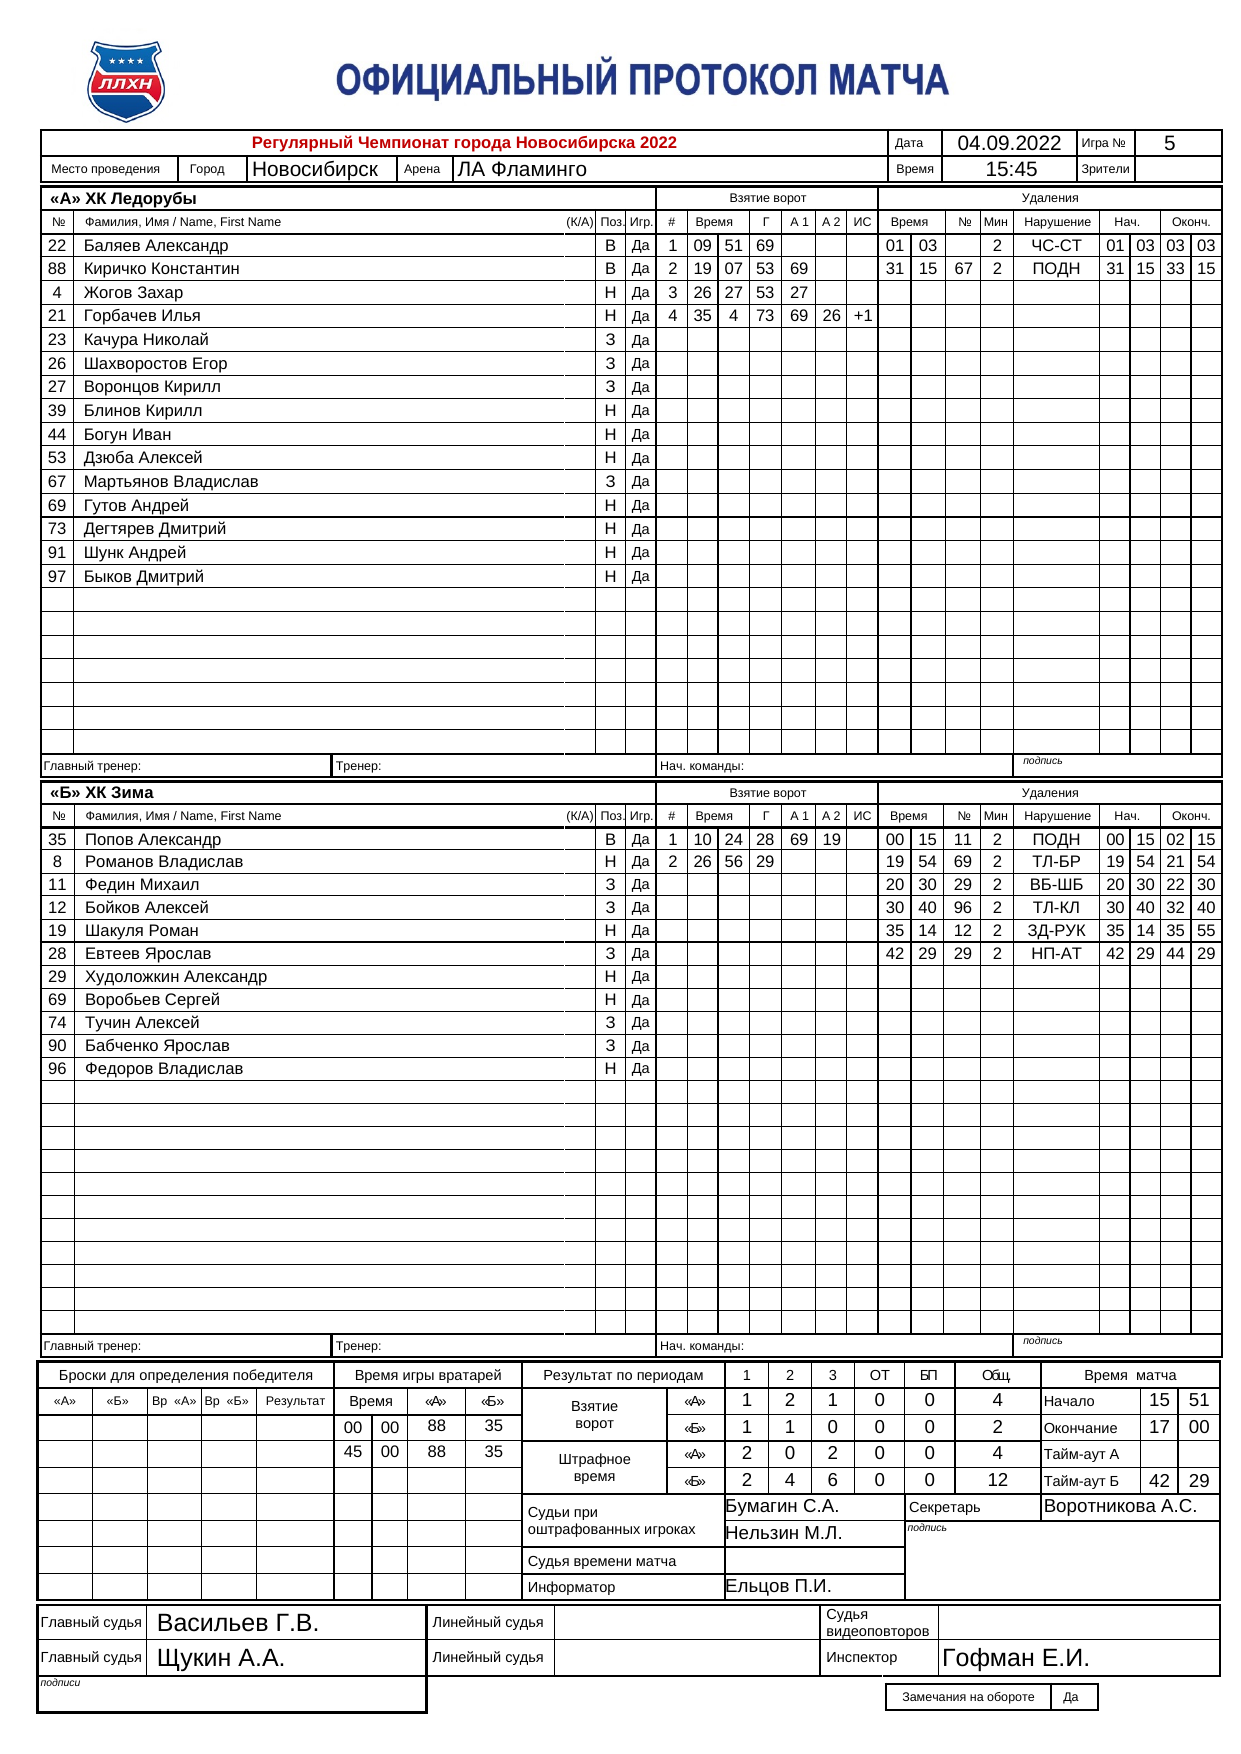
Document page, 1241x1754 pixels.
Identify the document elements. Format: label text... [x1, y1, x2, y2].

table_cell [750, 1242, 781, 1264]
table_cell [657, 399, 687, 422]
table_cell Нарушение [1014, 211, 1099, 233]
table_cell [750, 541, 781, 564]
table_cell [944, 1196, 980, 1218]
table_header Общ. [956, 1363, 1040, 1387]
table_cell [912, 470, 945, 493]
table_cell Н [596, 399, 625, 422]
table_cell 2 [981, 943, 1013, 964]
table_cell Нач. [1100, 805, 1160, 826]
table_cell [750, 989, 781, 1011]
table_cell [1192, 966, 1221, 987]
table_header Регулярный Чемпионат города Новосибирска 2022 [42, 131, 887, 155]
table_cell [944, 1265, 980, 1287]
table_cell [1100, 1288, 1129, 1310]
table_cell [565, 541, 595, 564]
table_cell [75, 1127, 564, 1149]
table_cell [912, 328, 945, 351]
table_cell [981, 1058, 1013, 1079]
table_cell 2 [981, 896, 1013, 918]
table_cell Ельцов П.И. [726, 1575, 904, 1599]
table_cell [944, 1058, 980, 1079]
table_cell [750, 1173, 781, 1195]
table_cell [42, 1219, 74, 1241]
table_cell [626, 1104, 655, 1126]
table_cell [879, 423, 910, 445]
table_cell Да [626, 235, 655, 256]
table_header Удаления [879, 188, 1221, 209]
table_cell [816, 1012, 846, 1033]
table_cell [946, 281, 980, 303]
table_cell [981, 376, 1013, 398]
table_cell [466, 1574, 521, 1599]
table_header Игра № [1078, 131, 1134, 155]
table_cell [750, 352, 781, 374]
table_cell 03 [1192, 235, 1221, 256]
table_cell Богун Иван [74, 423, 564, 445]
table_cell [1131, 376, 1160, 398]
table_cell [879, 1242, 910, 1264]
table_cell [42, 612, 73, 634]
table_cell [1161, 1311, 1190, 1333]
table_cell [879, 683, 910, 706]
table_cell [565, 446, 595, 469]
picture [5, 28, 1179, 129]
table_cell [750, 920, 781, 941]
table_cell Мин [981, 805, 1013, 826]
table_cell № [944, 805, 980, 826]
table_cell Результат [257, 1389, 333, 1413]
table_cell [565, 707, 595, 729]
table_cell [719, 541, 749, 564]
table_cell [944, 1311, 980, 1333]
table_cell [1100, 730, 1129, 753]
table_cell [1192, 470, 1221, 493]
table_cell З [596, 376, 625, 398]
table_cell [782, 1035, 815, 1057]
table_cell [750, 874, 781, 895]
table_cell [719, 1219, 749, 1241]
table_cell 22 [42, 235, 73, 256]
table_cell [1131, 989, 1160, 1011]
table_cell [1131, 494, 1160, 516]
table_cell [626, 659, 655, 682]
table_cell Мин [981, 211, 1013, 233]
table_cell [782, 399, 815, 422]
table_cell [565, 1058, 595, 1079]
table_cell 15 [1131, 257, 1160, 280]
table_cell Н [596, 423, 625, 445]
table_cell 88 [408, 1441, 465, 1467]
table_cell [847, 565, 877, 587]
table_cell [75, 1288, 564, 1310]
table_cell Да [626, 829, 655, 849]
table_cell Взятие ворот [523, 1389, 666, 1440]
table_cell [879, 376, 910, 398]
table_cell [912, 1150, 943, 1172]
table_cell [750, 1081, 781, 1103]
table_cell ИС [847, 805, 877, 826]
table_cell [257, 1574, 333, 1599]
table_cell [1100, 612, 1129, 634]
table_cell [847, 1265, 877, 1287]
table_cell [912, 399, 945, 422]
table_cell [782, 943, 815, 964]
table_cell [93, 1441, 147, 1467]
table_cell [1192, 281, 1221, 303]
table_cell 02 [1161, 829, 1190, 849]
table_cell [912, 683, 945, 706]
table_cell [42, 588, 73, 611]
table_cell [657, 446, 687, 469]
table_cell [750, 423, 781, 445]
table_header Результат по периодам [523, 1363, 724, 1387]
table_cell [847, 328, 877, 351]
table_cell 21 [42, 305, 73, 327]
table_cell [816, 470, 846, 493]
table_cell [257, 1547, 333, 1573]
table_cell [816, 541, 846, 564]
table_cell 22 [1161, 874, 1190, 895]
table_cell [981, 1104, 1013, 1126]
table_cell [782, 1265, 815, 1287]
table_cell [719, 636, 749, 658]
table_cell [782, 874, 815, 895]
table_cell [1192, 565, 1221, 587]
table_cell Тучин Алексей [75, 1012, 564, 1033]
table_cell [847, 1196, 877, 1218]
table_cell [688, 989, 717, 1011]
table_cell 4 [42, 281, 73, 303]
table_cell [1014, 1035, 1099, 1057]
table_cell [1014, 1196, 1099, 1218]
table_cell [782, 1288, 815, 1310]
table_cell 40 [1192, 896, 1221, 918]
table_cell [596, 1311, 625, 1333]
table_cell [981, 1173, 1013, 1195]
table_cell 51 [1179, 1389, 1219, 1413]
table_cell [565, 943, 595, 964]
table_cell [847, 874, 877, 895]
table_cell [847, 612, 877, 634]
table_cell [1100, 423, 1129, 445]
table_cell [782, 920, 815, 941]
table_header Дата [889, 131, 941, 155]
table_cell [816, 446, 846, 469]
table_cell [626, 1311, 655, 1333]
table_cell [626, 730, 655, 753]
table_cell [946, 305, 980, 327]
table_cell [1161, 376, 1190, 398]
table_cell [946, 399, 980, 422]
table_cell [879, 328, 910, 351]
table_cell [847, 730, 877, 753]
table_cell [719, 659, 749, 682]
table_cell [1161, 636, 1190, 658]
table_cell Н [596, 281, 625, 303]
table_cell 29 [750, 850, 781, 872]
table_cell Зрители [1078, 157, 1134, 181]
table_cell [1131, 518, 1160, 540]
table_cell А 1 [782, 211, 815, 233]
table_cell [657, 1058, 687, 1079]
table_cell Да [626, 541, 655, 564]
table_header «А» ХК Ледорубы [42, 188, 655, 209]
table_cell 0 [855, 1442, 904, 1467]
table_cell [1131, 588, 1160, 611]
table_cell Горбачев Илья [74, 305, 564, 327]
table_cell [879, 1058, 910, 1079]
table_cell [782, 1081, 815, 1103]
table_cell [944, 1127, 980, 1149]
table_cell [565, 257, 595, 280]
table_cell 15:45 [943, 157, 1076, 181]
table_cell [750, 1219, 781, 1241]
table_cell [93, 1521, 147, 1546]
table_cell Время [688, 805, 749, 826]
table_cell [1192, 1127, 1221, 1149]
table_cell [1131, 1196, 1160, 1218]
table_cell 69 [944, 850, 980, 872]
table_cell [719, 683, 749, 706]
table_header 3 [812, 1363, 854, 1387]
table_cell [565, 1288, 595, 1310]
table_cell [912, 423, 945, 445]
table_cell [946, 423, 980, 445]
table_cell [657, 1265, 687, 1287]
table_cell [847, 1104, 877, 1126]
table_cell 11 [944, 829, 980, 849]
table_cell [75, 1219, 564, 1241]
table_cell [750, 518, 781, 540]
table_cell 56 [719, 850, 749, 872]
table_cell Да [626, 1035, 655, 1057]
table_cell [1100, 328, 1129, 351]
table_cell [565, 1173, 595, 1195]
table_cell [816, 257, 846, 280]
table_header 04.09.2022 [943, 131, 1076, 155]
table_cell [596, 1242, 625, 1264]
table_cell [946, 446, 980, 469]
table_cell 19 [688, 257, 717, 280]
table_cell [816, 518, 846, 540]
table_cell [1192, 683, 1221, 706]
table_cell [719, 1173, 749, 1195]
table_cell [879, 989, 910, 1011]
table_cell 26 [688, 281, 717, 303]
table_cell (К/А) [565, 211, 595, 233]
table_cell Н [596, 966, 625, 987]
table_cell [847, 1173, 877, 1195]
table_cell [565, 305, 595, 327]
table_cell [1100, 1081, 1129, 1103]
table_cell [565, 352, 595, 374]
table_cell [816, 1288, 846, 1310]
table_cell [750, 328, 781, 351]
table_cell [39, 1574, 92, 1599]
table_cell [750, 683, 781, 706]
table_cell З [596, 470, 625, 493]
table_cell [565, 588, 595, 611]
table_cell [981, 707, 1013, 729]
table_cell [1161, 1265, 1190, 1287]
table_header Удаления [879, 783, 1221, 803]
table_cell [466, 1468, 521, 1493]
table_cell [657, 518, 687, 540]
table_cell [847, 1081, 877, 1103]
table_cell [719, 423, 749, 445]
table_cell [42, 1288, 74, 1310]
table_cell [565, 518, 595, 540]
table_cell [1014, 1311, 1099, 1333]
table_cell [657, 943, 687, 964]
table_cell Нач. команды: [657, 755, 1012, 776]
table_cell [1100, 305, 1129, 327]
table_cell [946, 565, 980, 587]
table_cell [981, 518, 1013, 540]
table_cell [148, 1574, 201, 1599]
table_cell [1161, 281, 1190, 303]
table_cell [719, 1104, 749, 1126]
table_cell [688, 423, 717, 445]
table_cell [626, 683, 655, 706]
table_cell Фамилия, Имя / Name, First Name [75, 805, 565, 826]
table_cell [782, 659, 815, 682]
table_cell [1192, 1058, 1221, 1079]
table_cell Воротникова А.С. [1042, 1495, 1219, 1520]
table_cell [847, 829, 877, 849]
table_cell Инспектор [821, 1640, 938, 1675]
table_cell [847, 518, 877, 540]
table_cell [42, 1104, 74, 1126]
table_cell [847, 1311, 877, 1333]
table_cell [75, 1311, 564, 1333]
table_cell 35 [1161, 920, 1190, 941]
table_cell [565, 1081, 595, 1103]
table_cell [816, 683, 846, 706]
table_cell [626, 1219, 655, 1241]
table_cell [657, 1012, 687, 1033]
table_cell [750, 1104, 781, 1126]
table_cell [1100, 989, 1129, 1011]
table_cell [1131, 1242, 1160, 1264]
table_cell [816, 943, 846, 964]
table_cell 69 [782, 305, 815, 327]
table_cell «А» [39, 1389, 92, 1413]
table_cell [719, 1242, 749, 1264]
table_cell [879, 518, 910, 540]
table_cell [596, 659, 625, 682]
table_cell [565, 1265, 595, 1287]
table_cell [847, 281, 877, 303]
table_cell З [596, 874, 625, 895]
table_cell [657, 683, 687, 706]
table_cell [1014, 281, 1099, 303]
table_cell [657, 1035, 687, 1057]
table_cell [816, 1058, 846, 1079]
table_cell [373, 1547, 407, 1573]
table_cell [408, 1574, 465, 1599]
table_cell [1131, 1127, 1160, 1149]
table_cell Да [626, 1012, 655, 1033]
table_cell 23 [42, 328, 73, 351]
table_cell 73 [750, 305, 781, 327]
table_cell [657, 1127, 687, 1149]
table_cell [816, 352, 846, 374]
table_cell [688, 541, 717, 564]
table_cell [1014, 399, 1099, 422]
table_cell 21 [1161, 850, 1190, 872]
table_cell [1161, 612, 1190, 634]
table_cell [782, 518, 815, 540]
table_cell [565, 1150, 595, 1172]
table_cell [657, 966, 687, 987]
table_cell «А» [408, 1389, 465, 1413]
table_cell [946, 730, 980, 753]
table_cell Воробьев Сергей [75, 989, 564, 1011]
table_cell Н [596, 920, 625, 941]
table_cell [1192, 446, 1221, 469]
table_cell 96 [42, 1058, 74, 1079]
table_cell [912, 966, 943, 987]
table_cell 53 [42, 446, 73, 469]
table_cell [1014, 423, 1099, 445]
table_cell [879, 707, 910, 729]
table_cell [879, 636, 910, 658]
table_cell [565, 235, 595, 256]
table_cell [912, 1104, 943, 1126]
table_cell Да [626, 874, 655, 895]
table_cell Место проведения [42, 157, 177, 181]
table_cell [912, 305, 945, 327]
table_cell [75, 1196, 564, 1218]
table_cell [1161, 423, 1190, 445]
table_cell [1192, 636, 1221, 658]
table_cell [782, 423, 815, 445]
table_cell [847, 1219, 877, 1241]
table_cell [944, 1012, 980, 1033]
table_cell Оконч. [1161, 805, 1221, 826]
table_cell 12 [956, 1468, 1040, 1493]
table_cell [944, 1288, 980, 1310]
table_cell [944, 1081, 980, 1103]
table_cell [1192, 1104, 1221, 1126]
table_cell [946, 376, 980, 398]
table_cell [847, 1058, 877, 1079]
table_cell [1014, 989, 1099, 1011]
table_cell [782, 683, 815, 706]
table_cell [1161, 399, 1190, 422]
table_cell [816, 1311, 846, 1333]
table_cell [879, 281, 910, 303]
table_cell [1131, 659, 1160, 682]
table_cell [565, 1127, 595, 1149]
table_cell [148, 1441, 201, 1467]
table_cell [1131, 1150, 1160, 1172]
table_cell [657, 1196, 687, 1218]
table_cell 1 [769, 1415, 811, 1440]
table_cell Киричко Константин [74, 257, 564, 280]
table_cell [1014, 518, 1099, 540]
table_cell [981, 541, 1013, 564]
table_cell [847, 257, 877, 280]
table_cell [847, 399, 877, 422]
table_cell [816, 966, 846, 987]
table_cell [1161, 659, 1190, 682]
table_cell 29 [912, 943, 943, 964]
table_cell [1100, 376, 1129, 398]
table_cell [782, 446, 815, 469]
table_cell 29 [944, 943, 980, 964]
table_cell [1192, 399, 1221, 422]
table_cell Н [596, 989, 625, 1011]
table_cell Воронцов Кирилл [74, 376, 564, 398]
table_header Взятие ворот [657, 783, 877, 803]
table_cell [1161, 1035, 1190, 1057]
table_cell [1100, 707, 1129, 729]
table_cell [565, 966, 595, 987]
table_cell [782, 1058, 815, 1079]
table_cell Федоров Владислав [75, 1058, 564, 1079]
table_cell [1161, 707, 1190, 729]
table_cell [981, 281, 1013, 303]
table_cell [688, 352, 717, 374]
table_cell [1192, 730, 1221, 753]
table_cell Да [626, 850, 655, 872]
table_cell [202, 1574, 256, 1599]
table_cell [750, 707, 781, 729]
table_cell 40 [1131, 896, 1160, 918]
table_cell [93, 1547, 147, 1573]
table_cell [816, 1242, 846, 1264]
table_cell 96 [944, 896, 980, 918]
table_cell 19 [1100, 850, 1129, 872]
table_cell 11 [42, 874, 74, 895]
table_cell Гутов Андрей [74, 494, 564, 516]
table_header Да [1052, 1685, 1097, 1709]
table_cell [626, 1173, 655, 1195]
table_cell [816, 1196, 846, 1218]
table_cell [1100, 281, 1129, 303]
table_cell [981, 1012, 1013, 1033]
table_cell 27 [42, 376, 73, 398]
table_cell [816, 1265, 846, 1287]
table_cell 1 [726, 1389, 768, 1413]
table_cell [42, 1265, 74, 1287]
table_cell [688, 518, 717, 540]
table_cell [1161, 446, 1190, 469]
table_cell [148, 1494, 201, 1520]
table_cell [879, 1012, 910, 1033]
table_cell [657, 1311, 687, 1333]
table_cell [1014, 1104, 1099, 1126]
table_cell [408, 1468, 465, 1493]
table_cell 39 [42, 399, 73, 422]
table_cell Да [626, 446, 655, 469]
table_cell [816, 281, 846, 303]
table_cell «А» [668, 1389, 724, 1413]
table_cell [1014, 1288, 1099, 1310]
table_cell [719, 920, 749, 941]
table_cell [782, 966, 815, 987]
table_cell [1131, 565, 1160, 587]
table_cell [1161, 1081, 1190, 1103]
table_cell [912, 541, 945, 564]
table_header Броски для определения победителя [39, 1363, 333, 1387]
table_cell [750, 1265, 781, 1287]
table_cell Линейный судья [428, 1640, 554, 1675]
table_cell [1161, 494, 1190, 516]
table_cell Время [879, 805, 943, 826]
table_cell [335, 1468, 371, 1493]
table_cell [1192, 1035, 1221, 1057]
table_cell [565, 281, 595, 303]
table_cell [847, 707, 877, 729]
table_cell 0 [905, 1468, 954, 1493]
table_cell Да [626, 352, 655, 374]
table_cell [981, 1265, 1013, 1287]
table_cell [1131, 1058, 1160, 1079]
table_cell [879, 1127, 910, 1149]
table_cell [1141, 1441, 1177, 1467]
table_cell В [596, 829, 625, 849]
table_cell Нарушение [1014, 805, 1099, 826]
table_cell [1161, 588, 1190, 611]
table_cell 2 [726, 1442, 768, 1467]
table_cell ВБ-ШБ [1014, 874, 1099, 895]
table_cell [782, 1150, 815, 1172]
table_cell [688, 565, 717, 587]
table_cell 2 [956, 1415, 1040, 1440]
table_cell 73 [42, 518, 73, 540]
table_cell [944, 1035, 980, 1057]
table_cell [879, 612, 910, 634]
table_cell [946, 328, 980, 351]
table_cell «Б» [668, 1468, 724, 1493]
table_cell [879, 1035, 910, 1057]
table_cell Качура Николай [74, 328, 564, 351]
table_cell [750, 636, 781, 658]
table_cell [75, 1242, 564, 1264]
table_cell [1161, 730, 1190, 753]
table_cell ЛА Фламинго [454, 157, 887, 181]
table_cell [981, 1219, 1013, 1241]
table_cell «Б» [668, 1415, 724, 1440]
table_cell [912, 1127, 943, 1149]
table_cell [981, 1150, 1013, 1172]
table_cell [657, 1150, 687, 1172]
table_cell 4 [769, 1468, 811, 1493]
table_cell [981, 588, 1013, 611]
table_cell [1014, 470, 1099, 493]
table_cell [1014, 1242, 1099, 1264]
table_cell [847, 683, 877, 706]
table_cell [719, 352, 749, 374]
table_cell № [42, 805, 74, 826]
table_cell Н [596, 541, 625, 564]
table_cell [816, 659, 846, 682]
table_cell [1131, 1104, 1160, 1126]
table_cell Н [596, 494, 625, 516]
table_cell [944, 1150, 980, 1172]
table_cell [816, 399, 846, 422]
table_cell 2 [981, 235, 1013, 256]
table_cell [565, 1012, 595, 1033]
table_cell [912, 588, 945, 611]
table_cell [1161, 1058, 1190, 1079]
table_cell 90 [42, 1035, 74, 1057]
table_cell [847, 470, 877, 493]
table_cell З [596, 352, 625, 374]
table_cell [981, 1311, 1013, 1333]
table_cell [1014, 683, 1099, 706]
table_cell З [596, 1035, 625, 1057]
table_cell [565, 1311, 595, 1333]
table_cell [75, 1104, 564, 1126]
table_cell 15 [1131, 829, 1160, 849]
table_cell [688, 896, 717, 918]
table_cell [879, 588, 910, 611]
table_cell [74, 659, 564, 682]
table_cell [1131, 446, 1160, 469]
table_cell [1099, 1682, 1220, 1711]
table_cell 00 [1179, 1415, 1219, 1440]
table_cell [782, 730, 815, 753]
table_cell [42, 1311, 74, 1333]
table_cell [912, 989, 943, 1011]
table_cell [782, 989, 815, 1011]
table_cell [981, 565, 1013, 587]
table_cell [257, 1416, 333, 1440]
table_cell [626, 636, 655, 658]
table_cell [1192, 541, 1221, 564]
table_cell 35 [42, 829, 74, 849]
table_cell [981, 399, 1013, 422]
table_cell Штрафное время [523, 1442, 666, 1493]
table_cell [1161, 1173, 1190, 1195]
table_cell 29 [42, 966, 74, 987]
table_header ОТ [855, 1363, 904, 1387]
table_cell [657, 612, 687, 634]
table_cell 97 [42, 565, 73, 587]
table_cell [626, 588, 655, 611]
table_cell [946, 636, 980, 658]
table_cell [719, 1265, 749, 1287]
table_cell [688, 1058, 717, 1079]
table_cell [596, 1150, 625, 1172]
table_cell Федин Михаил [75, 874, 564, 895]
table_cell [202, 1521, 256, 1546]
table_cell [1100, 1219, 1129, 1241]
table_cell [750, 376, 781, 398]
table_cell 15 [912, 829, 943, 849]
table_cell [1192, 989, 1221, 1011]
table_cell 26 [688, 850, 717, 872]
table_cell [1131, 399, 1160, 422]
table_cell [1161, 541, 1190, 564]
table_cell [1161, 328, 1190, 351]
table_cell 00 [373, 1416, 407, 1440]
table_cell [1100, 1012, 1129, 1033]
table_cell [335, 1547, 371, 1573]
table_cell [879, 1150, 910, 1172]
table_cell Да [626, 494, 655, 516]
table_cell 44 [42, 423, 73, 445]
table_cell [565, 829, 595, 849]
table_cell 74 [42, 1012, 74, 1033]
table_cell [688, 1196, 717, 1218]
table_cell [1100, 1265, 1129, 1287]
table_cell [93, 1574, 147, 1599]
table_cell [1014, 659, 1099, 682]
table_cell [912, 1035, 943, 1057]
table_cell +1 [847, 305, 877, 327]
table_cell [657, 423, 687, 445]
table_cell 4 [956, 1442, 1040, 1467]
table_cell [726, 1548, 904, 1573]
table_cell Нельзин М.Л. [726, 1521, 904, 1546]
table_cell [596, 1288, 625, 1310]
table_cell Бойков Алексей [75, 896, 564, 918]
table_cell [1100, 966, 1129, 987]
table_cell [688, 707, 717, 729]
table_cell [847, 494, 877, 516]
table_cell Н [596, 1058, 625, 1079]
table_cell [1131, 683, 1160, 706]
table_cell [879, 1219, 910, 1241]
table_cell [782, 235, 815, 256]
table_cell 0 [769, 1442, 811, 1467]
table_cell [782, 376, 815, 398]
table_cell [688, 1035, 717, 1057]
table_cell 42 [1141, 1468, 1177, 1493]
table_cell [750, 470, 781, 493]
table_cell [202, 1547, 256, 1573]
table_cell [373, 1468, 407, 1493]
table_cell 12 [944, 920, 980, 941]
table_cell 35 [879, 920, 910, 941]
table_cell 88 [408, 1416, 465, 1440]
table_cell [688, 683, 717, 706]
table_cell [1131, 1012, 1160, 1033]
table_cell 30 [912, 874, 943, 895]
table_cell [1179, 1441, 1219, 1467]
table_cell [688, 920, 717, 941]
table_cell [688, 1219, 717, 1241]
table_cell [750, 896, 781, 918]
table_cell А 2 [816, 211, 846, 233]
table_cell [93, 1468, 147, 1493]
table_cell 0 [905, 1415, 954, 1440]
table_cell [565, 850, 595, 872]
table_cell [1131, 1311, 1160, 1333]
table_cell Судья времени матча [523, 1548, 724, 1573]
table_cell [912, 1196, 943, 1218]
table_cell [879, 565, 910, 587]
table_cell [688, 1173, 717, 1195]
table_cell [946, 470, 980, 493]
table_cell Г [750, 805, 781, 826]
table_cell Да [626, 376, 655, 398]
table_cell 19 [879, 850, 910, 872]
table_cell [1014, 305, 1099, 327]
table_cell [1131, 1081, 1160, 1103]
table_cell [847, 423, 877, 445]
table_cell [816, 423, 846, 445]
table_cell Шунк Андрей [74, 541, 564, 564]
table_cell [1192, 1311, 1221, 1333]
table_cell [719, 494, 749, 516]
table_cell [912, 1012, 943, 1033]
table_cell [565, 376, 595, 398]
table_cell [847, 1035, 877, 1057]
table_cell [688, 1150, 717, 1172]
table_header 5 [1136, 131, 1221, 155]
table_cell [93, 1494, 147, 1520]
table_cell [1192, 352, 1221, 374]
table_cell [626, 1242, 655, 1264]
table_cell [981, 636, 1013, 658]
table_cell [42, 1196, 74, 1218]
table_cell 69 [42, 494, 73, 516]
table_cell Судья видеоповторов [821, 1606, 938, 1639]
table_cell [750, 1311, 781, 1333]
table_cell [688, 1288, 717, 1310]
table_cell [981, 1242, 1013, 1264]
table_cell [596, 636, 625, 658]
table_cell Фамилия, Имя / Name, First Name [74, 211, 565, 233]
table_cell [1014, 376, 1099, 398]
table_cell Тайм-аут А [1042, 1441, 1140, 1467]
table_cell [750, 943, 781, 964]
table_cell 31 [879, 257, 910, 280]
table_cell [816, 328, 846, 351]
table_cell [944, 1219, 980, 1241]
table_cell [782, 850, 815, 872]
table_cell [1100, 1104, 1129, 1126]
table_cell [782, 541, 815, 564]
table_cell [1192, 328, 1221, 351]
table_cell Арена [398, 157, 452, 181]
table_cell [42, 659, 73, 682]
table_cell ТЛ-КЛ [1014, 896, 1099, 918]
table_cell Бумагин С.А. [726, 1495, 904, 1520]
table_cell [1192, 1150, 1221, 1172]
table_cell [657, 1173, 687, 1195]
table_cell [466, 1521, 521, 1546]
table_cell 00 [335, 1416, 371, 1440]
table_cell Секретарь [906, 1495, 1040, 1520]
table_cell 29 [1192, 943, 1221, 964]
table_cell [1161, 565, 1190, 587]
table_cell [257, 1468, 333, 1493]
table_cell [1014, 1150, 1099, 1172]
table_cell 2 [981, 874, 1013, 895]
table_cell [565, 730, 595, 753]
table_cell Нач. [1100, 211, 1160, 233]
table_cell Нач. команды: [657, 1335, 1012, 1356]
table_cell [719, 943, 749, 964]
table_cell [946, 494, 980, 516]
table_cell [42, 1081, 74, 1103]
table_cell [688, 1242, 717, 1264]
table_cell [335, 1521, 371, 1546]
table_cell [946, 352, 980, 374]
table_cell Да [626, 305, 655, 327]
table_header 2 [769, 1363, 811, 1387]
table_cell [688, 943, 717, 964]
table_cell Информатор [523, 1575, 724, 1599]
table_cell Да [626, 989, 655, 1011]
table_cell [981, 305, 1013, 327]
table_cell [257, 1441, 333, 1467]
table_cell [596, 1127, 625, 1149]
table_cell [626, 1150, 655, 1172]
table_cell 69 [782, 257, 815, 280]
table_header Время игры вратарей [335, 1363, 521, 1387]
table_cell 15 [912, 257, 945, 280]
table_cell 1 [657, 235, 687, 256]
table_cell [1192, 494, 1221, 516]
table_cell [565, 1219, 595, 1241]
table_cell 53 [750, 257, 781, 280]
table_cell [750, 730, 781, 753]
table_cell [847, 636, 877, 658]
table_cell Да [626, 966, 655, 987]
table_cell [1161, 1012, 1190, 1033]
table_cell [657, 920, 687, 941]
table_cell [1136, 157, 1221, 181]
table_cell Быков Дмитрий [74, 565, 564, 587]
table_header Время матча [1042, 1363, 1219, 1387]
table_cell [981, 1035, 1013, 1057]
table_cell З [596, 1012, 625, 1033]
table_cell [782, 1219, 815, 1241]
table_cell Да [626, 896, 655, 918]
table_cell [981, 1127, 1013, 1149]
table_cell Главный тренер: [42, 1335, 330, 1356]
table_cell [782, 636, 815, 658]
table_cell [912, 659, 945, 682]
table_cell [565, 612, 595, 634]
table_cell [1100, 518, 1129, 540]
table_cell ИС [847, 211, 877, 233]
table_cell [879, 1081, 910, 1103]
table_cell [944, 1173, 980, 1195]
table_cell [879, 494, 910, 516]
table_cell [750, 659, 781, 682]
table_cell [565, 659, 595, 682]
table_cell З [596, 896, 625, 918]
table_cell [373, 1494, 407, 1520]
table_cell Время [335, 1389, 407, 1413]
table_cell [596, 1265, 625, 1287]
table_cell [626, 1196, 655, 1218]
table_cell 2 [726, 1468, 768, 1493]
table_cell [565, 1196, 595, 1218]
table_cell [816, 376, 846, 398]
table_cell [688, 1104, 717, 1126]
table_cell [816, 707, 846, 729]
table_cell [1131, 1173, 1160, 1195]
table_cell [1131, 470, 1160, 493]
table_cell 0 [855, 1415, 904, 1440]
table_cell 03 [1131, 235, 1160, 256]
table_cell 91 [42, 541, 73, 564]
table_cell 4 [657, 305, 687, 327]
table_cell [719, 1035, 749, 1057]
table_cell [626, 1288, 655, 1310]
table_cell [782, 565, 815, 587]
table_cell 07 [719, 257, 749, 280]
table_cell Вр «Б» [202, 1389, 256, 1413]
table_cell № [42, 211, 73, 233]
table_cell [688, 1081, 717, 1103]
table_cell Н [596, 305, 625, 327]
table_cell [466, 1547, 521, 1573]
table_cell [596, 588, 625, 611]
table_cell [1014, 1127, 1099, 1149]
table_cell [719, 730, 749, 753]
table_cell [1192, 1242, 1221, 1264]
table_cell [847, 235, 877, 256]
table_cell [42, 1173, 74, 1195]
table_cell 26 [816, 305, 846, 327]
table_cell [719, 1081, 749, 1103]
table_cell [1161, 470, 1190, 493]
table_cell [1014, 446, 1099, 469]
table_cell 2 [657, 850, 687, 872]
table_cell ПОДН [1014, 257, 1099, 280]
table_cell [1192, 1219, 1221, 1241]
table_cell [879, 352, 910, 374]
table_cell [719, 565, 749, 587]
table_cell Тайм-аут Б [1042, 1468, 1140, 1493]
table_cell [42, 1127, 74, 1149]
table_cell [1131, 966, 1160, 987]
table_cell [816, 235, 846, 256]
table_cell [816, 612, 846, 634]
table_cell [946, 541, 980, 564]
table_cell [1014, 541, 1099, 564]
table_cell 28 [750, 829, 781, 849]
table_cell [1100, 1127, 1129, 1149]
table_cell [750, 612, 781, 634]
table_cell [750, 966, 781, 987]
table_cell [657, 896, 687, 918]
table_cell Время [889, 157, 941, 181]
table_cell [816, 1173, 846, 1195]
table_cell 44 [1161, 943, 1190, 964]
table_cell [1161, 352, 1190, 374]
table_cell 1 [657, 829, 687, 849]
table_cell 03 [912, 235, 945, 256]
table_cell 24 [719, 829, 749, 849]
table_cell Да [626, 423, 655, 445]
table_cell подпись [1014, 1335, 1221, 1356]
table_cell [750, 446, 781, 469]
table_cell [626, 1265, 655, 1287]
table_cell [565, 470, 595, 493]
table_cell [75, 1081, 564, 1103]
table_cell [816, 989, 846, 1011]
table_cell Линейный судья [428, 1606, 554, 1639]
table_cell [565, 683, 595, 706]
table_header Взятие ворот [657, 188, 877, 209]
table_cell [750, 1035, 781, 1057]
table_cell [782, 470, 815, 493]
table_cell 00 [373, 1441, 407, 1467]
table_cell [719, 446, 749, 469]
table_cell Баляев Александр [74, 235, 564, 256]
table_cell Время [688, 211, 749, 233]
table_cell [912, 636, 945, 658]
table_cell [1192, 1081, 1221, 1103]
table_cell Худоложкин Александр [75, 966, 564, 987]
table_cell [1100, 565, 1129, 587]
table_cell [74, 707, 564, 729]
table_cell [688, 588, 717, 611]
table_cell [596, 1219, 625, 1241]
table_cell [1100, 636, 1129, 658]
table_cell ЗД-РУК [1014, 920, 1099, 941]
table_cell [782, 1242, 815, 1264]
table_cell [1100, 1242, 1129, 1264]
table_cell [202, 1468, 256, 1493]
table_cell 2 [981, 257, 1013, 280]
table_cell 12 [42, 896, 74, 918]
table_cell Мартьянов Владислав [74, 470, 564, 493]
table_cell Да [626, 518, 655, 540]
table_cell Город [179, 157, 246, 181]
table_cell 2 [981, 829, 1013, 849]
table_cell [1192, 305, 1221, 327]
table_cell Шахворостов Егор [74, 352, 564, 374]
table_cell [719, 588, 749, 611]
table_cell 32 [1161, 896, 1190, 918]
table_cell 54 [1131, 850, 1160, 872]
table_cell [782, 707, 815, 729]
table_cell [657, 1242, 687, 1264]
table_cell [688, 399, 717, 422]
table_cell [879, 1173, 910, 1195]
table_cell [657, 989, 687, 1011]
table_cell [1131, 1265, 1160, 1287]
table_cell [946, 518, 980, 540]
table_cell [912, 1219, 943, 1241]
table_cell 67 [946, 257, 980, 280]
table_cell 00 [879, 829, 910, 849]
table_cell [1100, 352, 1129, 374]
table_cell [879, 659, 910, 682]
table_cell 28 [42, 943, 74, 964]
table_cell 88 [42, 257, 73, 280]
table_cell [1100, 1173, 1129, 1195]
table_cell [847, 588, 877, 611]
table_cell Да [626, 328, 655, 351]
table_cell [596, 1196, 625, 1218]
table_cell [816, 1104, 846, 1126]
table_cell [1131, 1035, 1160, 1057]
table_cell [816, 730, 846, 753]
table_cell [719, 518, 749, 540]
table_cell 69 [750, 235, 781, 256]
table_cell [1161, 966, 1190, 987]
table_cell [912, 352, 945, 374]
table_cell [657, 874, 687, 895]
table_cell [688, 328, 717, 351]
table_cell [565, 423, 595, 445]
table_cell [1192, 518, 1221, 540]
table_cell 15 [1192, 829, 1221, 849]
table_cell [1192, 588, 1221, 611]
table_cell [565, 636, 595, 658]
table_cell 35 [1100, 920, 1129, 941]
table_cell [946, 588, 980, 611]
table_cell Н [596, 446, 625, 469]
table_cell Попов Александр [75, 829, 564, 849]
table_cell В [596, 235, 625, 256]
table_cell 29 [1131, 943, 1160, 964]
table_cell 3 [657, 281, 687, 303]
table_cell [912, 1173, 943, 1195]
table_cell [1014, 1265, 1099, 1287]
table_cell 35 [688, 305, 717, 327]
table_cell [688, 446, 717, 469]
table_cell [42, 683, 73, 706]
table_cell [912, 494, 945, 516]
table_cell [879, 966, 910, 987]
table_cell Да [626, 943, 655, 964]
table_cell (К/А) [565, 805, 595, 826]
table_cell [688, 494, 717, 516]
table_cell [946, 683, 980, 706]
table_cell [782, 612, 815, 634]
table_cell [1161, 1150, 1190, 1172]
table_cell [816, 494, 846, 516]
table_cell [719, 896, 749, 918]
table_cell [408, 1494, 465, 1520]
table_cell [39, 1441, 92, 1467]
table_cell [847, 1150, 877, 1172]
table_cell [750, 399, 781, 422]
table_cell Оконч. [1161, 211, 1221, 233]
table_cell [626, 1081, 655, 1103]
table_cell [657, 376, 687, 398]
table_cell # [657, 211, 687, 233]
table_cell [596, 683, 625, 706]
table_cell [657, 1219, 687, 1241]
table_cell [1014, 588, 1099, 611]
table_cell [912, 612, 945, 634]
table_cell 4 [956, 1389, 1040, 1413]
table_cell [626, 707, 655, 729]
table_cell [981, 1196, 1013, 1218]
table_cell [688, 470, 717, 493]
table_cell [688, 1311, 717, 1333]
table_cell [782, 1127, 815, 1149]
table_cell [657, 494, 687, 516]
table_cell [1100, 683, 1129, 706]
table_cell [782, 1311, 815, 1333]
table_cell 53 [750, 281, 781, 303]
table_cell [944, 989, 980, 1011]
table_cell [782, 1012, 815, 1033]
table_cell [981, 966, 1013, 987]
table_cell № [946, 211, 980, 233]
table_cell З [596, 328, 625, 351]
table_cell Главный тренер: [42, 755, 330, 776]
table_cell [816, 896, 846, 918]
table_cell ТЛ-БР [1014, 850, 1099, 872]
table_cell [688, 730, 717, 753]
table_cell [565, 328, 595, 351]
table_cell [719, 376, 749, 398]
table_cell Дегтярев Дмитрий [74, 518, 564, 540]
table_cell [912, 518, 945, 540]
table_cell НП-АТ [1014, 943, 1099, 964]
table_cell [1131, 423, 1160, 445]
table_cell [981, 423, 1013, 445]
table_cell [847, 1242, 877, 1264]
table_cell [565, 874, 595, 895]
table_cell [912, 1242, 943, 1264]
table_cell [981, 446, 1013, 469]
table_cell 0 [812, 1415, 854, 1440]
table_cell 2 [657, 257, 687, 280]
table_cell [912, 730, 945, 753]
table_cell [39, 1416, 92, 1440]
table_cell 29 [1179, 1468, 1219, 1493]
table_cell А 2 [816, 805, 846, 826]
table_cell 54 [912, 850, 943, 872]
table_cell [912, 565, 945, 587]
table_cell Новосибирск [248, 157, 396, 181]
table_cell Время [879, 211, 945, 233]
table_cell [782, 1173, 815, 1195]
table_cell [847, 376, 877, 398]
table_cell [782, 896, 815, 918]
table_cell 09 [688, 235, 717, 256]
table_header 1 [726, 1363, 768, 1387]
table_cell [1014, 1219, 1099, 1241]
table_cell Блинов Кирилл [74, 399, 564, 422]
table_cell ПОДН [1014, 829, 1099, 849]
table_cell [879, 446, 910, 469]
table_cell Н [596, 850, 625, 872]
table_cell [1014, 1012, 1099, 1033]
table_cell Окончание [1042, 1415, 1140, 1440]
table_cell [74, 730, 564, 753]
table_cell [1014, 636, 1099, 658]
table_cell [816, 1150, 846, 1172]
table_cell [42, 1150, 74, 1172]
table_cell # [657, 805, 687, 826]
table_cell [74, 612, 564, 634]
table_cell [750, 1196, 781, 1218]
table_cell [782, 588, 815, 611]
table_cell 51 [719, 235, 749, 256]
table_cell [750, 1012, 781, 1033]
table_cell [408, 1521, 465, 1546]
table_cell [565, 399, 595, 422]
table_cell 14 [1131, 920, 1160, 941]
table_cell [565, 989, 595, 1011]
table_cell [847, 659, 877, 682]
table_cell [879, 470, 910, 493]
table_cell Гофман Е.И. [939, 1640, 1219, 1675]
table_cell [847, 896, 877, 918]
table_cell 15 [1141, 1389, 1177, 1413]
table_cell Тренер: [333, 755, 655, 776]
table_cell [719, 707, 749, 729]
table_cell [750, 1058, 781, 1079]
table_cell [1131, 730, 1160, 753]
table_cell [657, 352, 687, 374]
table_cell [1100, 470, 1129, 493]
table_cell [879, 1288, 910, 1310]
table_cell [1161, 518, 1190, 540]
table_cell [1100, 399, 1129, 422]
table_cell [750, 588, 781, 611]
table_cell «Б » [466, 1389, 521, 1413]
table_cell В [596, 257, 625, 280]
table_cell [1131, 541, 1160, 564]
table_cell Поз. [596, 805, 625, 826]
table_cell [39, 1547, 92, 1573]
table_cell [981, 683, 1013, 706]
table_cell [1014, 352, 1099, 374]
table_cell [596, 707, 625, 729]
table_cell 4 [719, 305, 749, 327]
table_cell [847, 1012, 877, 1033]
table_cell [74, 683, 564, 706]
table_cell [719, 1311, 749, 1333]
table_cell [626, 612, 655, 634]
table_cell [75, 1173, 564, 1195]
table_cell [202, 1441, 256, 1467]
table_cell [879, 1265, 910, 1287]
table_cell 15 [1192, 257, 1221, 280]
table_cell [879, 1196, 910, 1218]
table_cell [565, 1035, 595, 1057]
table_cell [1161, 1219, 1190, 1241]
table_cell [719, 1012, 749, 1033]
table_cell Тренер: [333, 1335, 655, 1356]
table_cell ЧС-СТ [1014, 235, 1099, 256]
table_cell [565, 565, 595, 587]
table_cell [39, 1468, 92, 1493]
table_cell подпись [906, 1522, 1219, 1599]
table_cell 10 [688, 829, 717, 849]
table_cell [688, 874, 717, 895]
table_cell [565, 920, 595, 941]
table_cell [1192, 376, 1221, 398]
table_cell [750, 1127, 781, 1149]
table_cell 27 [719, 281, 749, 303]
table_cell «Б» [93, 1389, 147, 1413]
table_cell 19 [42, 920, 74, 941]
table_cell [912, 1288, 943, 1310]
table_cell [981, 612, 1013, 634]
table_cell [1192, 1173, 1221, 1195]
table_cell [981, 1288, 1013, 1310]
table_cell [782, 1104, 815, 1126]
table_cell [1131, 1288, 1160, 1310]
table_cell [847, 943, 877, 964]
table_cell [657, 541, 687, 564]
table_cell 01 [879, 235, 910, 256]
table_cell [1161, 683, 1190, 706]
table_cell [335, 1574, 371, 1599]
table_cell [657, 1104, 687, 1126]
table_cell [1131, 636, 1160, 658]
table_cell [1014, 1173, 1099, 1195]
table_cell 0 [905, 1389, 954, 1413]
table_cell [257, 1494, 333, 1520]
table_cell [883, 1677, 1220, 1681]
table_cell 30 [1192, 874, 1221, 895]
table_cell 26 [42, 352, 73, 374]
table_cell [93, 1416, 147, 1440]
table_cell [596, 730, 625, 753]
table_cell «А» [668, 1442, 724, 1467]
table_cell [688, 966, 717, 987]
table_cell [847, 920, 877, 941]
table_cell [657, 565, 687, 587]
table_cell [719, 1196, 749, 1218]
table_cell [719, 874, 749, 895]
table_cell Начало [1042, 1389, 1140, 1413]
table_cell [912, 446, 945, 469]
table_cell 55 [1192, 920, 1221, 941]
table_cell [565, 494, 595, 516]
table_cell [373, 1521, 407, 1546]
table_cell [719, 1288, 749, 1310]
table_cell [1161, 989, 1190, 1011]
table_cell [1100, 1196, 1129, 1218]
table_cell 31 [1100, 257, 1129, 280]
table_cell [719, 328, 749, 351]
table_cell [657, 1288, 687, 1310]
table_cell [1014, 1081, 1099, 1103]
table_cell [373, 1574, 407, 1599]
table_header «Б» ХК Зима [42, 783, 655, 803]
table_cell [148, 1547, 201, 1573]
table_cell 40 [912, 896, 943, 918]
table_cell [879, 305, 910, 327]
table_cell [750, 1150, 781, 1172]
table_cell [944, 966, 980, 987]
table_cell [657, 328, 687, 351]
table_cell Романов Владислав [75, 850, 564, 872]
table_cell Главный судья [39, 1640, 146, 1675]
table_cell 30 [1100, 896, 1129, 918]
table_cell [847, 850, 877, 872]
table_cell 42 [879, 943, 910, 964]
table_cell 45 [335, 1441, 371, 1467]
table_cell [981, 328, 1013, 351]
table_header БП [905, 1363, 954, 1387]
table_cell [847, 966, 877, 987]
table_cell [719, 966, 749, 987]
table_cell [1192, 707, 1221, 729]
table_cell Судьи при оштрафованных игроках [523, 1495, 724, 1546]
table_cell [335, 1494, 371, 1520]
table_cell [816, 920, 846, 941]
table_cell [1161, 1104, 1190, 1126]
table_cell [596, 1081, 625, 1103]
table_cell [1131, 1219, 1160, 1241]
table_cell Н [596, 518, 625, 540]
table_cell 0 [855, 1389, 904, 1413]
table_cell [42, 730, 73, 753]
table_cell [1192, 1265, 1221, 1287]
table_cell [847, 352, 877, 374]
table_cell 8 [42, 850, 74, 872]
table_cell [657, 636, 687, 658]
table_cell [946, 659, 980, 682]
table_cell [1192, 1012, 1221, 1033]
table_cell [719, 1150, 749, 1172]
table_cell [688, 1127, 717, 1149]
table_cell [1100, 1035, 1129, 1057]
table_cell [847, 989, 877, 1011]
table_cell Н [596, 565, 625, 587]
table_cell [408, 1547, 465, 1573]
table_cell [750, 1288, 781, 1310]
table_cell [1100, 1058, 1129, 1079]
table_cell [816, 874, 846, 895]
table_cell Бабченко Ярослав [75, 1035, 564, 1057]
table_cell Игр. [626, 805, 655, 826]
table_cell [596, 612, 625, 634]
table_cell [148, 1416, 201, 1440]
table_cell 67 [42, 470, 73, 493]
table_cell [202, 1416, 256, 1440]
table_cell [1014, 966, 1099, 987]
table_cell Евтеев Ярослав [75, 943, 564, 964]
table_cell [1131, 305, 1160, 327]
table_cell [688, 1012, 717, 1033]
table_cell [1100, 659, 1129, 682]
table_cell [1014, 328, 1099, 351]
table_cell [688, 659, 717, 682]
table_cell 33 [1161, 257, 1190, 280]
table_cell 1 [726, 1415, 768, 1440]
table_cell подпись [1014, 755, 1221, 776]
table_cell [688, 1265, 717, 1287]
table_cell [1100, 1150, 1129, 1172]
table_cell подписи [39, 1677, 425, 1711]
table_cell [657, 659, 687, 682]
table_cell [944, 1242, 980, 1264]
table_cell [75, 1150, 564, 1172]
table_cell [428, 1677, 882, 1711]
table_cell [750, 494, 781, 516]
table_cell [1192, 1196, 1221, 1218]
table_cell [657, 470, 687, 493]
table_cell 20 [1100, 874, 1129, 895]
table_cell [1014, 707, 1099, 729]
table_cell [944, 1104, 980, 1126]
table_cell [719, 470, 749, 493]
table_cell 35 [466, 1416, 521, 1440]
table_cell [1131, 707, 1160, 729]
table_cell [981, 659, 1013, 682]
table_cell 29 [944, 874, 980, 895]
table_cell 69 [782, 829, 815, 849]
table_cell [912, 1058, 943, 1079]
table_cell [1014, 1058, 1099, 1079]
table_cell [1131, 281, 1160, 303]
table_cell [626, 1127, 655, 1149]
table_cell Васильев Г.В. [147, 1606, 425, 1639]
table_cell [912, 707, 945, 729]
table_cell [912, 1265, 943, 1287]
table_cell [555, 1640, 819, 1675]
table_cell [816, 1035, 846, 1057]
table_cell 42 [1100, 943, 1129, 964]
table_cell 2 [769, 1389, 811, 1413]
table_cell [42, 1242, 74, 1264]
table_cell [816, 588, 846, 611]
table_cell [946, 235, 980, 256]
table_cell [148, 1521, 201, 1546]
table_cell [816, 1127, 846, 1149]
table_cell [847, 541, 877, 564]
table_cell [879, 541, 910, 564]
table_cell [1161, 1196, 1190, 1218]
table_cell Главный судья [39, 1606, 146, 1639]
table_cell [1192, 612, 1221, 634]
table_cell [1100, 588, 1129, 611]
table_cell [565, 1104, 595, 1126]
table_cell [39, 1494, 92, 1520]
table_cell [981, 989, 1013, 1011]
table_cell [74, 588, 564, 611]
table_cell [939, 1606, 1219, 1639]
table_cell [657, 1081, 687, 1103]
table_cell [981, 470, 1013, 493]
table_cell [816, 1219, 846, 1241]
table_cell 27 [782, 281, 815, 303]
table_cell [688, 636, 717, 658]
table_cell 1 [812, 1389, 854, 1413]
table_cell [1131, 328, 1160, 351]
table_cell [912, 376, 945, 398]
table_cell Да [626, 399, 655, 422]
table_cell [912, 281, 945, 303]
table_cell [1100, 1311, 1129, 1333]
table_cell [879, 399, 910, 422]
table_cell [1192, 423, 1221, 445]
table_cell [565, 1242, 595, 1264]
table_cell Щукин А.А. [147, 1640, 425, 1675]
table_cell 30 [1131, 874, 1160, 895]
table_cell [74, 636, 564, 658]
table_cell Жогов Захар [74, 281, 564, 303]
table_cell 19 [816, 829, 846, 849]
table_cell Да [626, 1058, 655, 1079]
table_cell [912, 1081, 943, 1103]
table_cell [1161, 1288, 1190, 1310]
table_cell [657, 588, 687, 611]
table_header Замечания на обороте [887, 1685, 1050, 1709]
table_cell 2 [981, 850, 1013, 872]
table_cell [1014, 494, 1099, 516]
table_cell [596, 1104, 625, 1126]
table_cell 03 [1161, 235, 1190, 256]
table_cell 20 [879, 874, 910, 895]
table_cell 2 [981, 920, 1013, 941]
table_cell [1161, 305, 1190, 327]
table_cell [202, 1494, 256, 1520]
table_cell [42, 636, 73, 658]
table_cell 0 [905, 1442, 954, 1467]
table_cell [981, 730, 1013, 753]
table_cell [879, 730, 910, 753]
table_cell [657, 707, 687, 729]
table_cell [1131, 352, 1160, 374]
table_cell [946, 707, 980, 729]
table_cell [1100, 541, 1129, 564]
table_cell 54 [1192, 850, 1221, 872]
table_cell Г [750, 211, 781, 233]
table_cell [1100, 446, 1129, 469]
table_cell [1131, 612, 1160, 634]
table_cell 30 [879, 896, 910, 918]
table_cell 69 [42, 989, 74, 1011]
table_cell [565, 896, 595, 918]
table_cell 01 [1100, 235, 1129, 256]
table_cell [1014, 730, 1099, 753]
table_cell [719, 1058, 749, 1079]
table_cell [782, 328, 815, 351]
table_cell [42, 707, 73, 729]
table_cell [1161, 1127, 1190, 1149]
table_cell [816, 565, 846, 587]
table_cell 14 [912, 920, 943, 941]
table_cell [816, 1081, 846, 1103]
table_cell 17 [1141, 1415, 1177, 1440]
table_cell [847, 1127, 877, 1149]
table_cell [39, 1521, 92, 1546]
table_cell Дзюба Алексей [74, 446, 564, 469]
table_cell [719, 612, 749, 634]
table_cell [688, 612, 717, 634]
table_cell [1192, 659, 1221, 682]
table_cell [1100, 494, 1129, 516]
table_cell [879, 1104, 910, 1126]
table_cell Да [626, 281, 655, 303]
table_cell А 1 [782, 805, 815, 826]
table_cell [148, 1468, 201, 1493]
table_cell [879, 1311, 910, 1333]
table_cell [981, 494, 1013, 516]
table_cell З [596, 943, 625, 964]
table_cell [596, 1173, 625, 1195]
table_cell [719, 989, 749, 1011]
table_cell Да [626, 920, 655, 941]
table_cell [847, 446, 877, 469]
table_cell [946, 612, 980, 634]
table_cell Да [626, 565, 655, 587]
table_cell Шакуля Роман [75, 920, 564, 941]
table_cell [257, 1521, 333, 1546]
table_cell [1014, 565, 1099, 587]
table_cell [816, 850, 846, 872]
table_cell [555, 1606, 819, 1639]
table_cell 0 [855, 1468, 904, 1493]
table_cell [688, 376, 717, 398]
table_cell [1014, 612, 1099, 634]
table_cell [847, 1288, 877, 1310]
table_cell [719, 1127, 749, 1149]
table_cell Поз. [596, 211, 625, 233]
table_cell [782, 494, 815, 516]
table_cell 00 [1100, 829, 1129, 849]
table_cell [719, 399, 749, 422]
table_cell [750, 565, 781, 587]
table_cell [912, 1311, 943, 1333]
table_cell [782, 352, 815, 374]
table_cell 35 [466, 1441, 521, 1467]
table_cell [816, 636, 846, 658]
table_cell 6 [812, 1468, 854, 1493]
table_cell Игр. [626, 211, 655, 233]
table_cell Да [626, 257, 655, 280]
table_cell Вр «А» [148, 1389, 201, 1413]
table_cell [657, 730, 687, 753]
table_cell [981, 352, 1013, 374]
table_cell [75, 1265, 564, 1287]
table_cell Да [626, 470, 655, 493]
table_cell [1192, 1288, 1221, 1310]
table_cell 2 [812, 1442, 854, 1467]
table_cell [981, 1081, 1013, 1103]
table_cell [466, 1494, 521, 1520]
table_cell [782, 1196, 815, 1218]
table_cell [1161, 1242, 1190, 1264]
